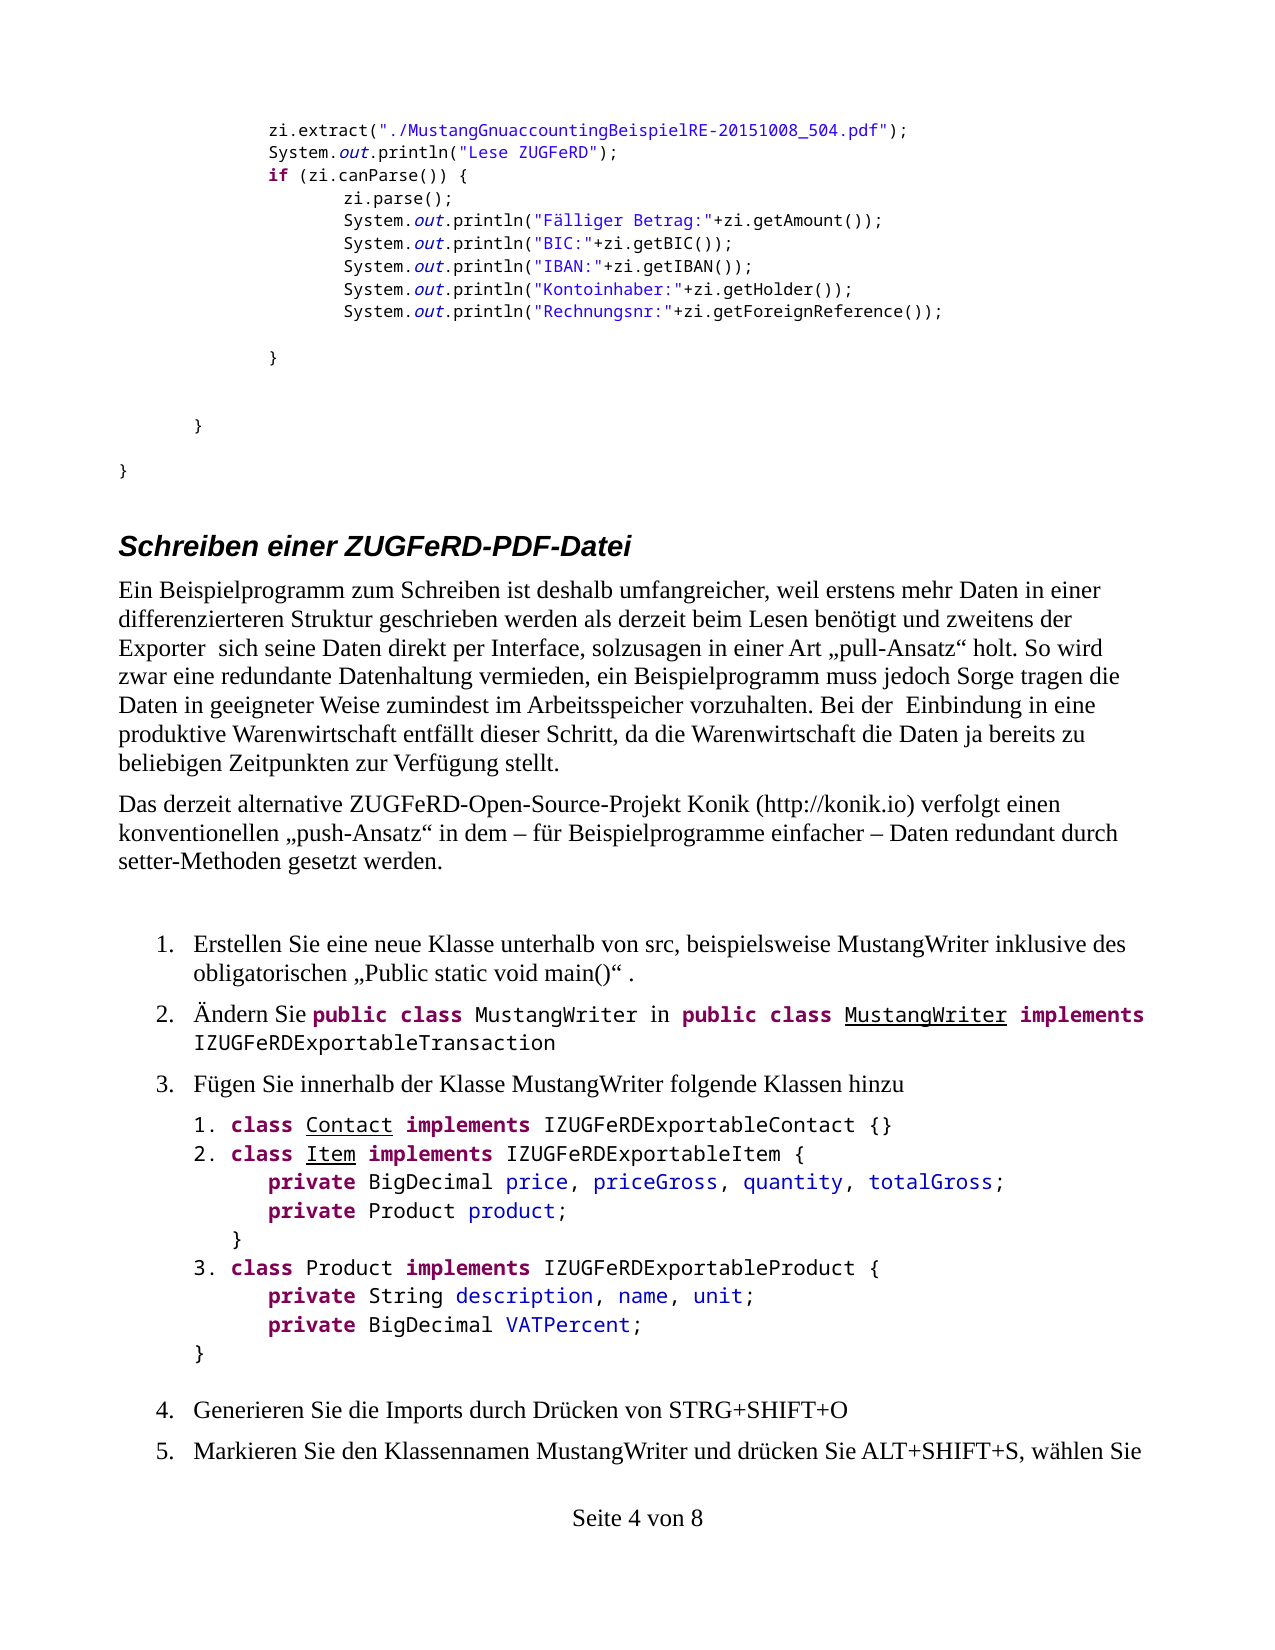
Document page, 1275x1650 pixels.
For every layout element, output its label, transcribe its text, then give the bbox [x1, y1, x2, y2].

text Ein Beispielprogramm zum Schreiben ist deshalb umfangreicher, weil erstens mehr Daten in einer differenzierteren Struktur geschrieben werden als derzeit beim Lesen benötigt und zweitens der Exporter sich seine Daten direkt per Interface, solzusagen in einer Art „pull-Ansatz“ holt. So wird zwar eine redundante Datenhaltung vermieden, ein Beispielprogramm muss jedoch Sorge tragen die Daten in geeigneter Weise zumindest im Arbeitsspeicher vorzuhalten. Bei der Einbindung in eine produktive Warenwirtschaft entfällt dieser Schritt, da die Warenwirtschaft die Daten ja bereits zu beliebigen Zeitpunkten zur Verfügung stellt. [118, 575, 1157, 776]
text if (zi.canParse()) { [118, 163, 1157, 186]
text } [118, 413, 1157, 436]
text System.out.println("Lese ZUGFeRD"); [118, 141, 1157, 163]
text } [118, 345, 1157, 368]
text System.out.println("BIC:"+zi.getBIC()); [118, 232, 1157, 254]
text zi.extract("./MustangGnuaccountingBeispielRE-20151008_504.pdf"); [118, 118, 1157, 141]
text System.out.println("Rechnungsnr:"+zi.getForeignReference()); [118, 300, 1157, 322]
list Erstellen Sie eine neue Klasse unterhalb von src, beispielsweise MustangWriter inklusive des obligatorischen „Public static void main()“ . [156, 929, 1157, 986]
list Ändern Sie public class MustangWriter in public class MustangWriter implements IZUGFeRDExportableTransaction [156, 999, 1157, 1057]
text System.out.println("Kontoinhaber:"+zi.getHolder()); [118, 277, 1157, 300]
subtitle Schreiben einer ZUGFeRD-PDF-Datei [118, 529, 1157, 563]
list class Product implements IZUGFeRDExportableProduct { [193, 1253, 1157, 1281]
text System.out.println("Fälliger Betrag:"+zi.getAmount()); [118, 209, 1157, 232]
text private Product product; [118, 1196, 1157, 1224]
list private String description, name, unit; [231, 1281, 1157, 1310]
list } [193, 1224, 1157, 1253]
text } [118, 459, 1157, 481]
text System.out.println("IBAN:"+zi.getIBAN()); [118, 254, 1157, 277]
list class Contact implements IZUGFeRDExportableContact {} [193, 1111, 1157, 1139]
list Generieren Sie die Imports durch Drücken von STRG+SHIFT+O [156, 1395, 1157, 1424]
text } [118, 1338, 1157, 1367]
list class Item implements IZUGFeRDExportableItem { [193, 1139, 1157, 1167]
text Das derzeit alternative ZUGFeRD-Open-Source-Projekt Konik (http://konik.io) verfolgt einen konventionellen „push-Ansatz“ in dem – für Beispielprogramme einfacher – Daten redundant durch setter-Methoden gesetzt werden. [118, 789, 1157, 875]
text zi.parse(); [118, 186, 1157, 209]
text private BigDecimal VATPercent; [118, 1310, 1157, 1338]
list Markieren Sie den Klassennamen MustangWriter und drücken Sie ALT+SHIFT+S, wählen Sie [156, 1436, 1157, 1465]
list Fügen Sie innerhalb der Klasse MustangWriter folgende Klassen hinzu [156, 1069, 1157, 1098]
list private BigDecimal price, priceGross, quantity, totalGross; [231, 1167, 1157, 1196]
